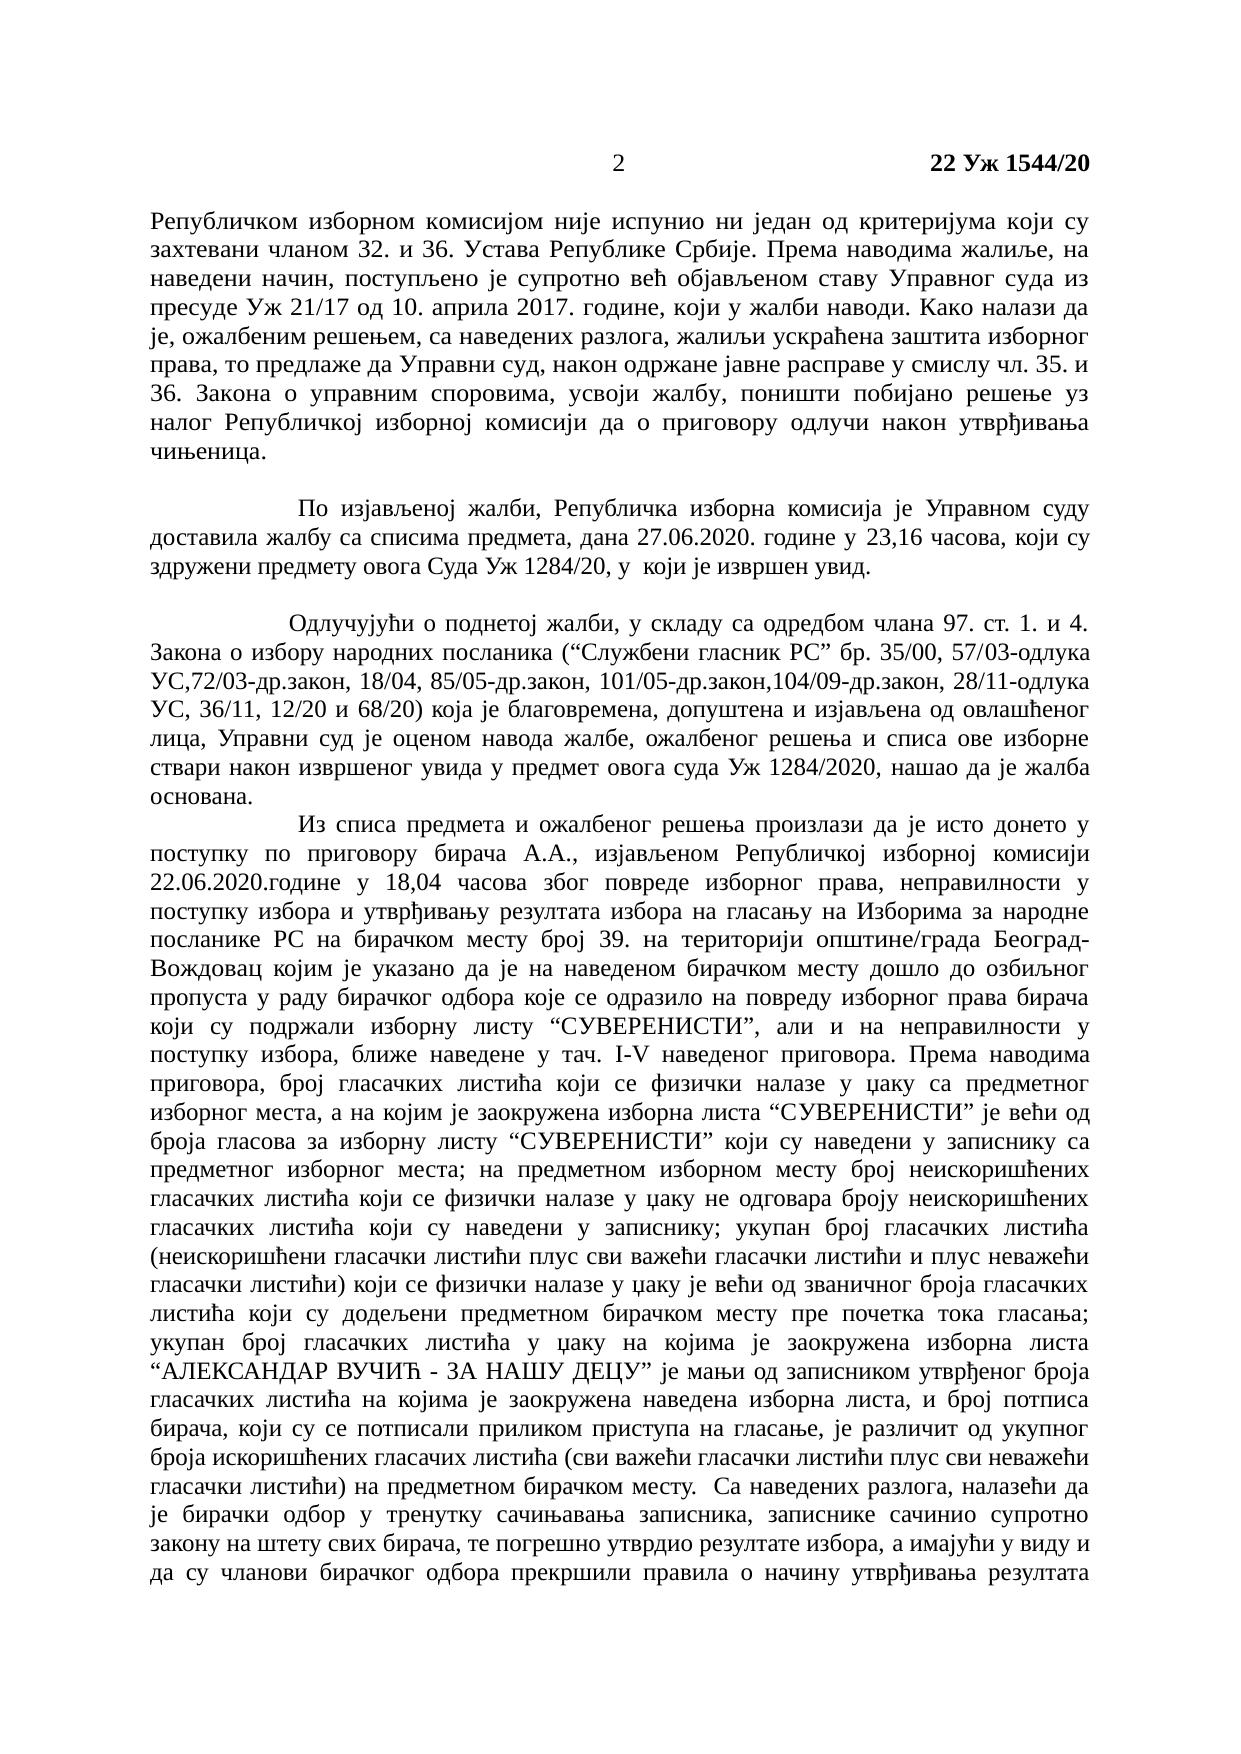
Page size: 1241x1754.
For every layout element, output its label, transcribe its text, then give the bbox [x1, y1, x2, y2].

text Из списа предмета и ожалбеног решења произлази да је исто донето у поступку по приговору бирача А.А., изјављеном Републичкој изборној комисији 22.06.2020.године у 18,04 часова због повреде изборног права, неправилности у поступку избора и утврђивању резултата избора на гласању на Изборима за народне посланике РС на бирачком месту број 39. на територији општине/града Београд-Вождовац којим је указано да је на наведеном бирачком месту дошло до озбиљног пропуста у раду бирачког одбора које се одразило на повреду изборног права бирача који су подржали изборну листу “СУВЕРЕНИСТИ”, али и на неправилности у поступку избора, ближе наведене у тач. I-V наведеног приговора. Према наводима приговора, број гласачких листића који се физички налазе у џаку са предметног изборног места, а на којим је заокружена изборна листа “СУВЕРЕНИСТИ” је већи од броја гласова за изборну листу “СУВЕРЕНИСТИ” који су наведени у записнику са предметног изборног места; на предметном изборном месту број неискоришћених гласачких листића који се физички налазе у џаку не одговара броју неискоришћених гласачких листића који су наведени у записнику; укупан број гласачких листића (неискоришћени гласачки листићи плус сви важећи гласачки листићи и плус неважећи гласачки листићи) који се физички налазе у џаку је већи од званичног броја гласачких листића који су додељени предметном бирачком месту пре почетка тока гласања; укупан број гласачких листића у џаку на којима је заокружена изборна листа “АЛЕКСАНДАР ВУЧИЋ - ЗА НАШУ ДЕЦУ” је мањи од записником утврђеног броја гласачких листића на којима је заокружена наведена изборна листа, и број потписа бирача, који су се потписали приликом приступа на гласање, је различит од укупног броја искоришћених гласачих листића (сви важећи гласачки листићи плус сви неважећи гласачки листићи) на предметном бирачком месту. Са наведених разлога, налазећи да је бирачки одбор у тренутку сачињавања записника, записнике сачинио супротно закону на штету свих бирача, те погрешно утврдио резултате избора, а имајући у виду и да су чланови бирачког одбора прекршили правила о начину утврђивања резултата [150, 809, 1090, 1586]
text Републичком изборном комисијом није испунио ни један од критеријума који су захтевани чланом 32. и 36. Устава Републике Србије. Према наводима жалиље, на наведени начин, поступљено је супротно већ објављеном ставу Управног суда из пресуде Уж 21/17 од 10. априла 2017. године, који у жалби наводи. Како налази да је, ожалбеним решењем, са наведених разлога, жалиљи ускраћена заштита изборног права, то предлаже да Управни суд, након одржане јавне расправе у смислу чл. 35. и 36. Закона о управним споровима, усвоји жалбу, поништи побијано решење уз налог Републичкој изборној комисији да о приговору одлучи након утврђивања чињеница. [150, 206, 1090, 464]
text По изјављеној жалби, Републичка изборна комисија је Управном суду доставила жалбу са списима предмета, дана 27.06.2020. године у 23,16 часова, који су здружени предмету овога Суда Уж 1284/20, у који је извршен увид. [150, 493, 1090, 579]
text Одлучујући о поднетој жалби, у складу са одредбом члана 97. ст. 1. и 4. Закона о избору народних посланика (“Службени гласник РС” бр. 35/00, 57/03-одлука УС,72/03-др.закон, 18/04, 85/05-др.закон, 101/05-др.закон,104/09-др.закон, 28/11-одлука УС, 36/11, 12/20 и 68/20) која је благовремена, допуштена и изјављена од овлашћеног лица, Управни суд је оценом навода жалбе, ожалбеног решења и списа ове изборне ствари након извршеног увида у предмет овога суда Уж 1284/2020, нашао да је жалба основана. [150, 608, 1090, 809]
